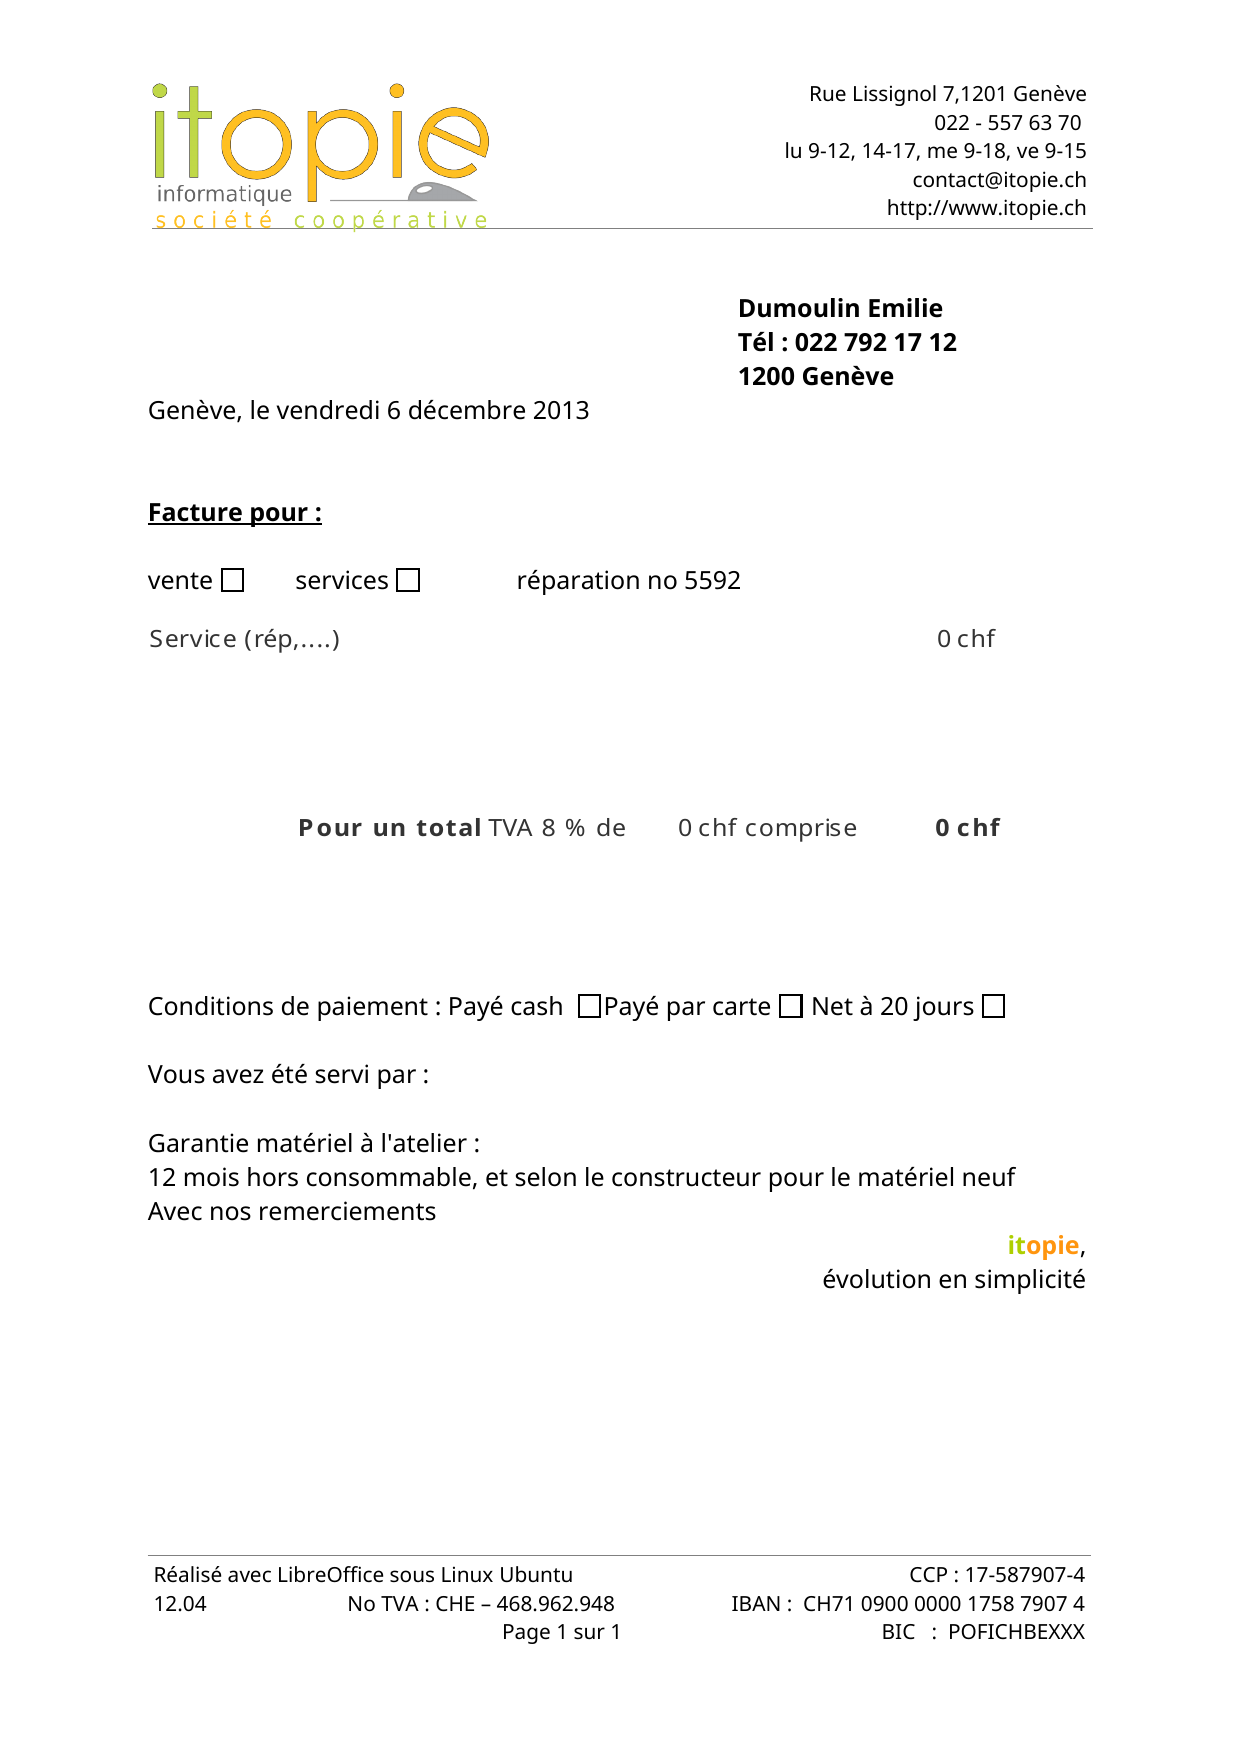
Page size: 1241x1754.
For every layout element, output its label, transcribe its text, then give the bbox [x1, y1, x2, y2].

text évolution en simplicité [148, 1262, 1093, 1296]
text itopie, [148, 1227, 1093, 1262]
picture [138, 72, 500, 244]
text Garantie matériel à l'atelier : [148, 1125, 1093, 1159]
text Dumoulin Emilie [148, 290, 1093, 324]
text Facture pour : [148, 495, 1093, 529]
text Conditions de paiement : Payé cash Payé par carte Net à 20 jours [148, 989, 1093, 1023]
text Genève, le vendredi 6 décembre 2013 [148, 392, 1093, 427]
text Vous avez été servi par : [148, 1057, 1093, 1091]
text 1200 Genève [148, 358, 1093, 392]
text Tél : 022 792 17 12 [148, 324, 1093, 358]
text 12 mois hors consommable, et selon le constructeur pour le matériel neuf [148, 1159, 1093, 1193]
text Avec nos remerciements [148, 1193, 1093, 1227]
text vente services réparation no 5592 [148, 563, 1093, 597]
